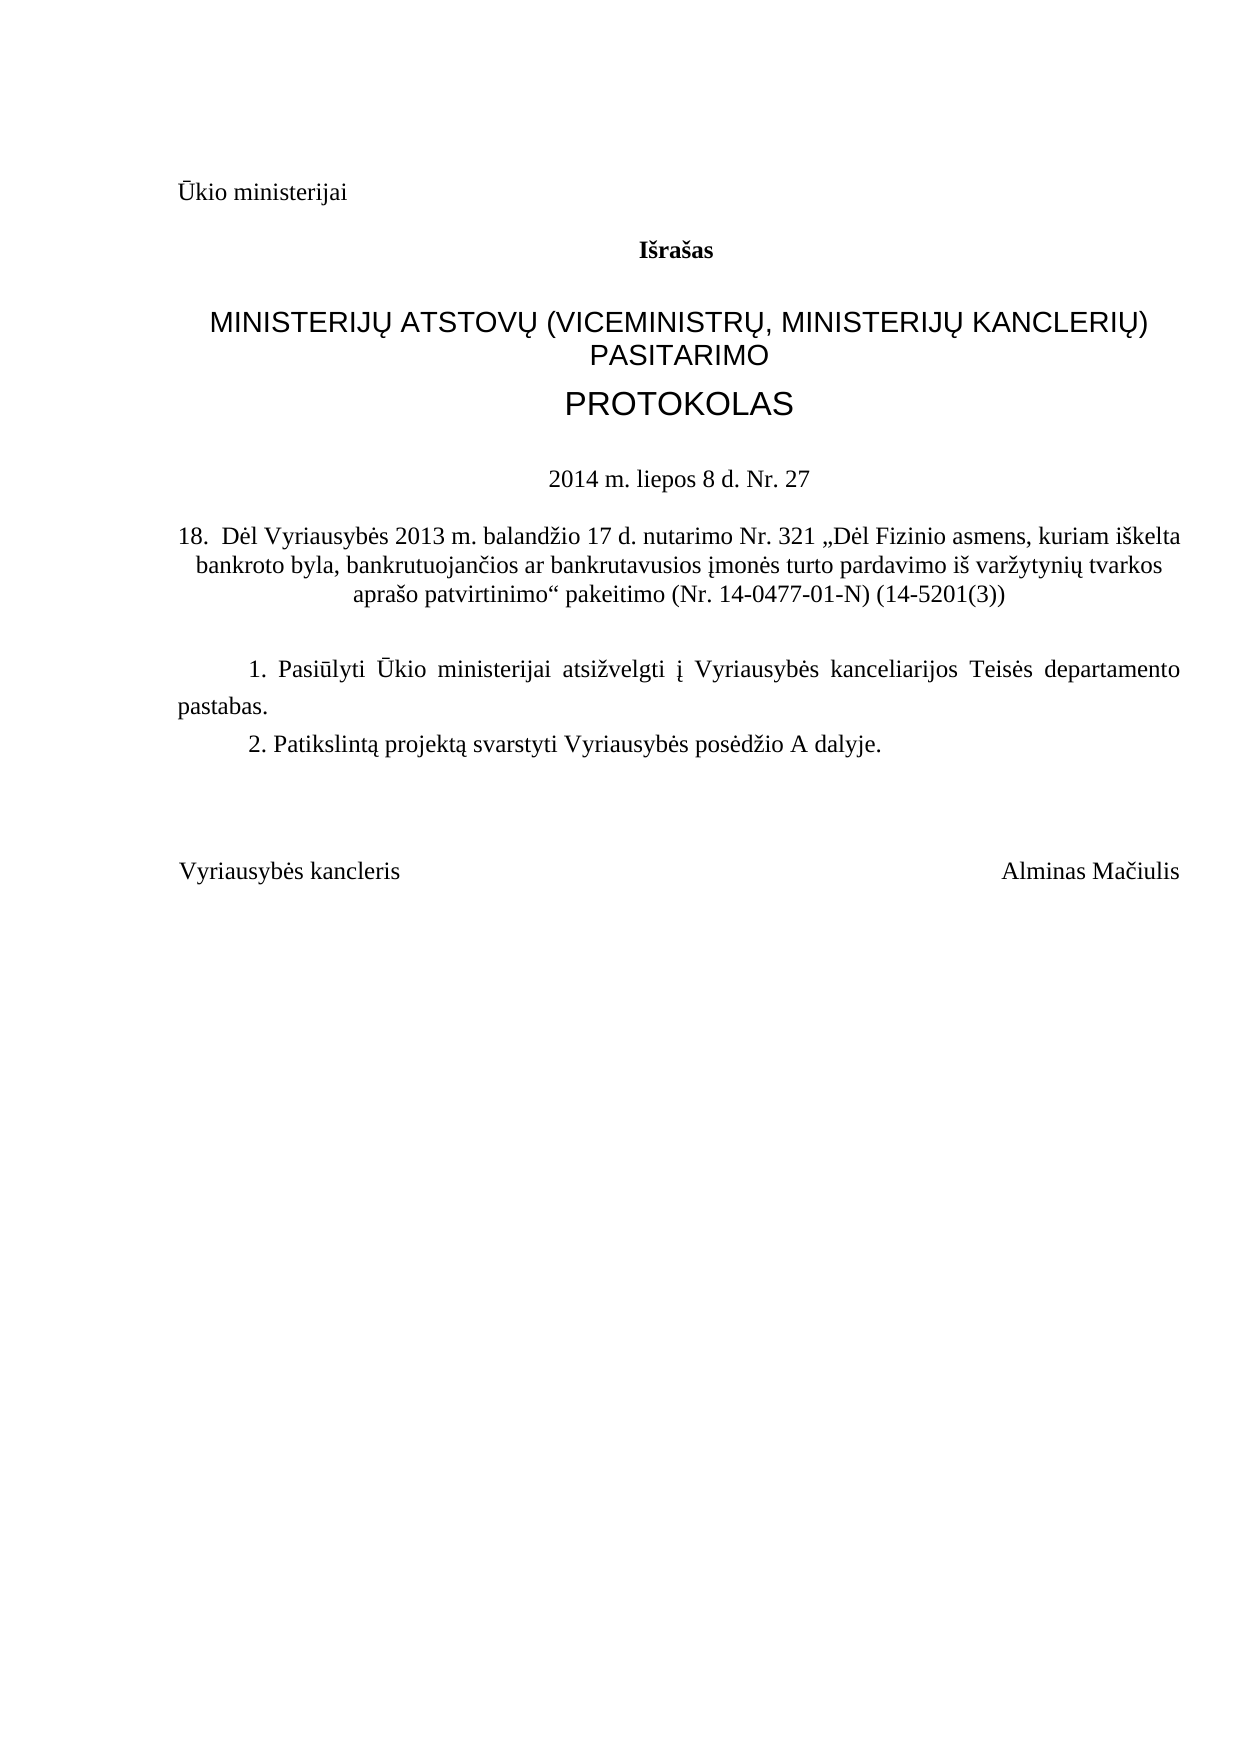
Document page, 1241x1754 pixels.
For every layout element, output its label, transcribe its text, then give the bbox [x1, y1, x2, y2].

text 2. Patikslintą projektą svarstyti Vyriausybės posėdžio A dalyje. [177, 720, 1181, 758]
table_header Vyriausybės kancleris [177, 844, 738, 897]
table_header Alminas Mačiulis [739, 844, 1181, 897]
text 2014 m. liepos 8 d. Nr. 27 [177, 464, 1181, 493]
text 1. Pasiūlyti Ūkio ministerijai atsižvelgti į Vyriausybės kanceliarijos Teisės departamento pastabas. [177, 645, 1181, 720]
text MINISTERIJŲ ATSTOVŲ (VICEMINISTRŲ, MINISTERIJŲ KANCLERIŲ) PASITARIMO [177, 305, 1181, 372]
text 18. Dėl Vyriausybės 2013 m. balandžio 17 d. nutarimo Nr. 321 „Dėl Fizinio asmens, kuriam iškelta bankroto byla, bankrutuojančios ar bankrutavusios įmonės turto pardavimo iš varžytynių tvarkos aprašo patvirtinimo“ pakeitimo (Nr. 14-0477-01-N) (14-5201(3)) [177, 521, 1181, 608]
text Ūkio ministerijai [177, 177, 1181, 206]
text Išrašas [177, 235, 1181, 263]
text PROTOKOLAS [177, 384, 1181, 423]
